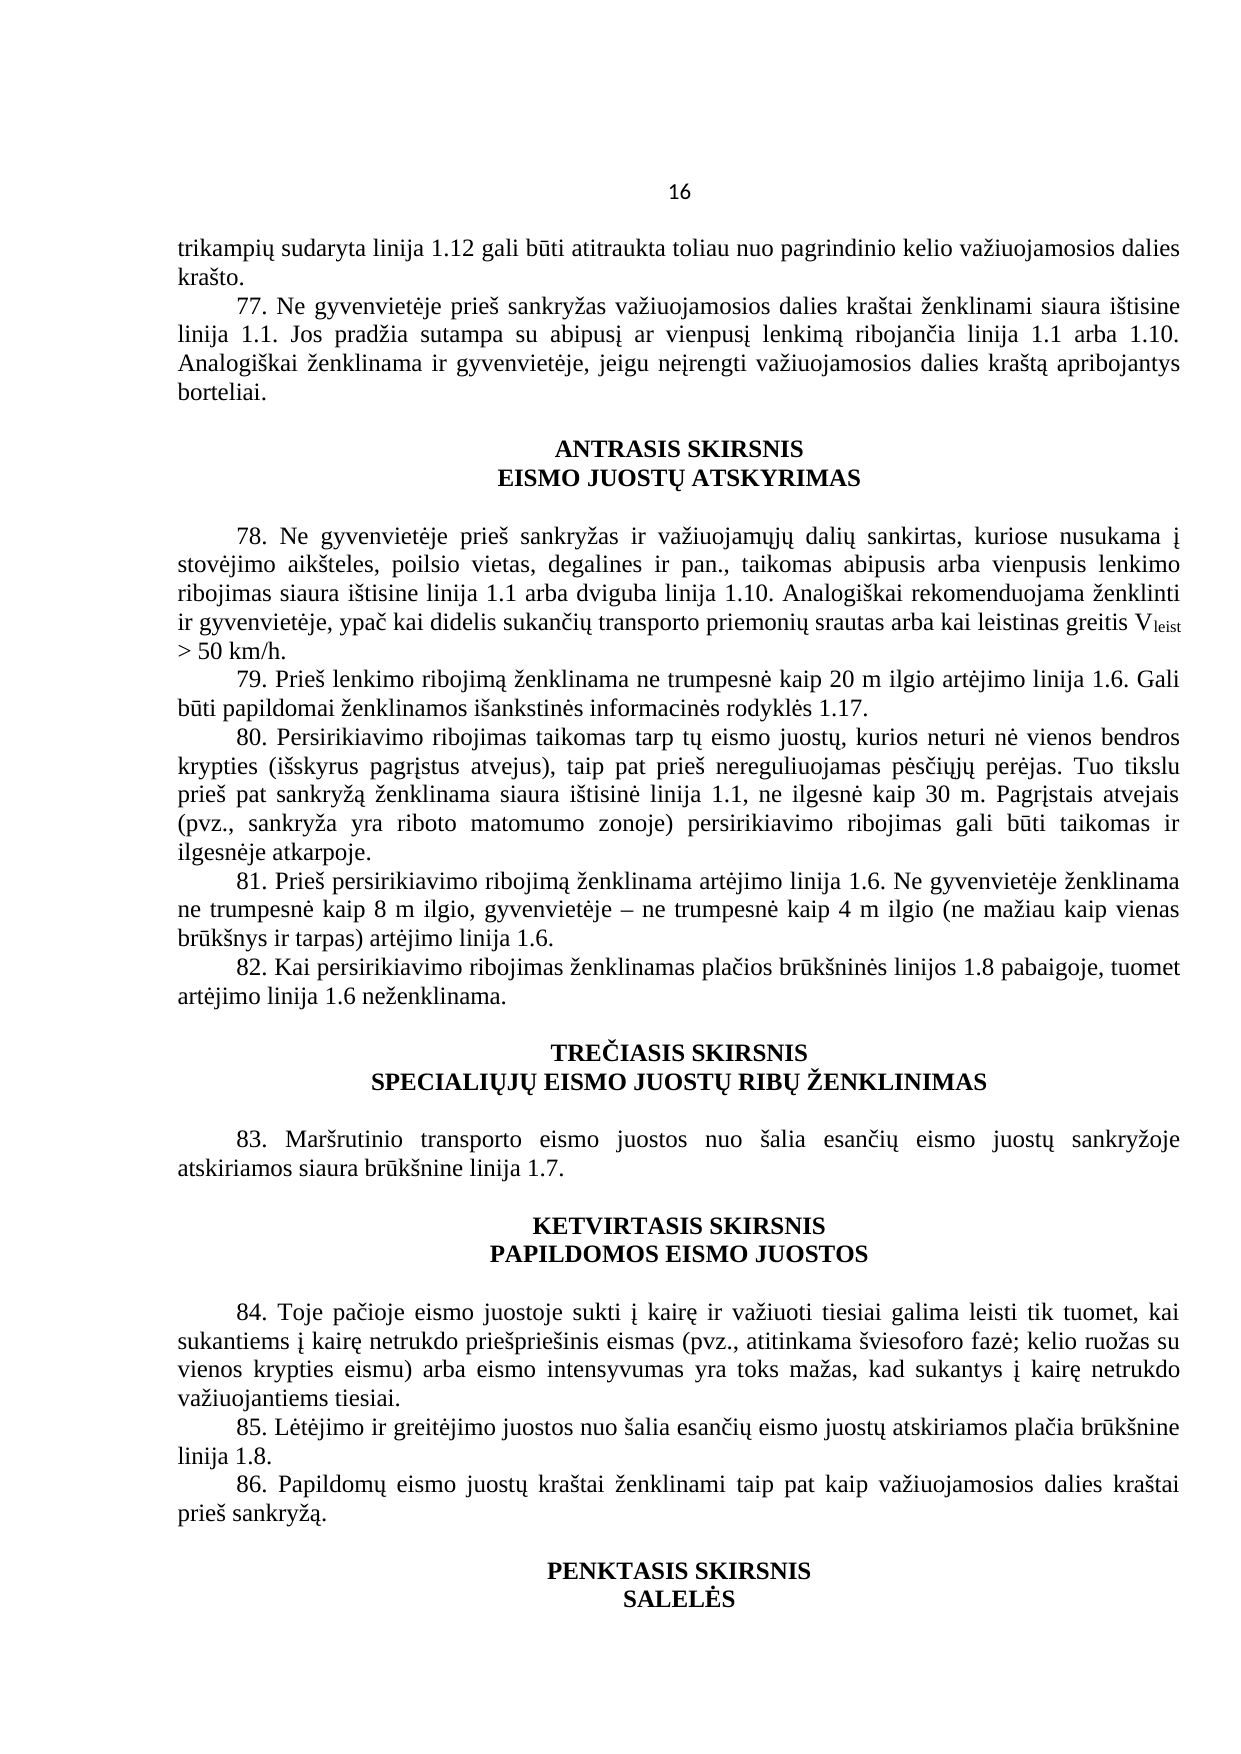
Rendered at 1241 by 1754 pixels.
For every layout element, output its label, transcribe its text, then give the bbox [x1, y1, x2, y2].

text TREČIASIS skirsnis [177, 1038, 1181, 1067]
text trikampių sudaryta linija 1.12 gali būti atitraukta toliau nuo pagrindinio kelio važiuojamosios dalies krašto. [177, 233, 1181, 291]
text 78. Ne gyvenvietėje prieš sankryžas ir važiuojamųjų dalių sankirtas, kuriose nusukama į stovėjimo aikšteles, poilsio vietas, degalines ir pan., taikomas abipusis arba vienpusis lenkimo ribojimas siaura ištisine linija 1.1 arba dviguba linija 1.10. Analogiškai rekomenduojama ženklinti ir gyvenvietėje, ypač kai didelis sukančių transporto priemonių srautas arba kai leistinas greitis Vleist > 50 km/h. [177, 521, 1181, 664]
text Eismo juostų atskyrimas [177, 463, 1181, 492]
text 86. Papildomų eismo juostų kraštai ženklinami taip pat kaip važiuojamosios dalies kraštai prieš sankryžą. [177, 1469, 1181, 1527]
text KETVIRTASIS skirsnis [177, 1211, 1181, 1239]
text ANTRASIS skirsnis [177, 434, 1181, 463]
text 82. Kai persirikiavimo ribojimas ženklinamas plačios brūkšninės linijos 1.8 pabaigoje, tuomet artėjimo linija 1.6 neženklinama. [177, 952, 1181, 1009]
text 80. Persirikiavimo ribojimas taikomas tarp tų eismo juostų, kurios neturi nė vienos bendros krypties (išskyrus pagrįstus atvejus), taip pat prieš nereguliuojamas pėsčiųjų perėjas. Tuo tikslu prieš pat sankryžą ženklinama siaura ištisinė linija 1.1, ne ilgesnė kaip 30 m. Pagrįstais atvejais (pvz., sankryža yra riboto matomumo zonoje) persirikiavimo ribojimas gali būti taikomas ir ilgesnėje atkarpoje. [177, 722, 1181, 866]
text 85. Lėtėjimo ir greitėjimo juostos nuo šalia esančių eismo juostų atskiriamos plačia brūkšnine linija 1.8. [177, 1412, 1181, 1469]
text Salelės [177, 1584, 1181, 1613]
text 79. Prieš lenkimo ribojimą ženklinama ne trumpesnė kaip 20 m ilgio artėjimo linija 1.6. Gali būti papildomai ženklinamos išankstinės informacinės rodyklės 1.17. [177, 664, 1181, 722]
text 81. Prieš persirikiavimo ribojimą ženklinama artėjimo linija 1.6. Ne gyvenvietėje ženklinama ne trumpesnė kaip 8 m ilgio, gyvenvietėje – ne trumpesnė kaip 4 m ilgio (ne mažiau kaip vienas brūkšnys ir tarpas) artėjimo linija 1.6. [177, 866, 1181, 952]
text Papildomos eismo juostos [177, 1239, 1181, 1268]
text 77. Ne gyvenvietėje prieš sankryžas važiuojamosios dalies kraštai ženklinami siaura ištisine linija 1.1. Jos pradžia sutampa su abipusį ar vienpusį lenkimą ribojančia linija 1.1 arba 1.10. Analogiškai ženklinama ir gyvenvietėje, jeigu neįrengti važiuojamosios dalies kraštą apribojantys borteliai. [177, 291, 1181, 406]
text PENKTASIS skirsnis [177, 1556, 1181, 1584]
text Specialiųjų eismo juostų ribų ženklinimas [177, 1067, 1181, 1096]
text 84. Toje pačioje eismo juostoje sukti į kairę ir važiuoti tiesiai galima leisti tik tuomet, kai sukantiems į kairę netrukdo priešpriešinis eismas (pvz., atitinkama šviesoforo fazė; kelio ruožas su vienos krypties eismu) arba eismo intensyvumas yra toks mažas, kad sukantys į kairę netrukdo važiuojantiems tiesiai. [177, 1297, 1181, 1412]
text 83. Maršrutinio transporto eismo juostos nuo šalia esančių eismo juostų sankryžoje atskiriamos siaura brūkšnine linija 1.7. [177, 1124, 1181, 1182]
